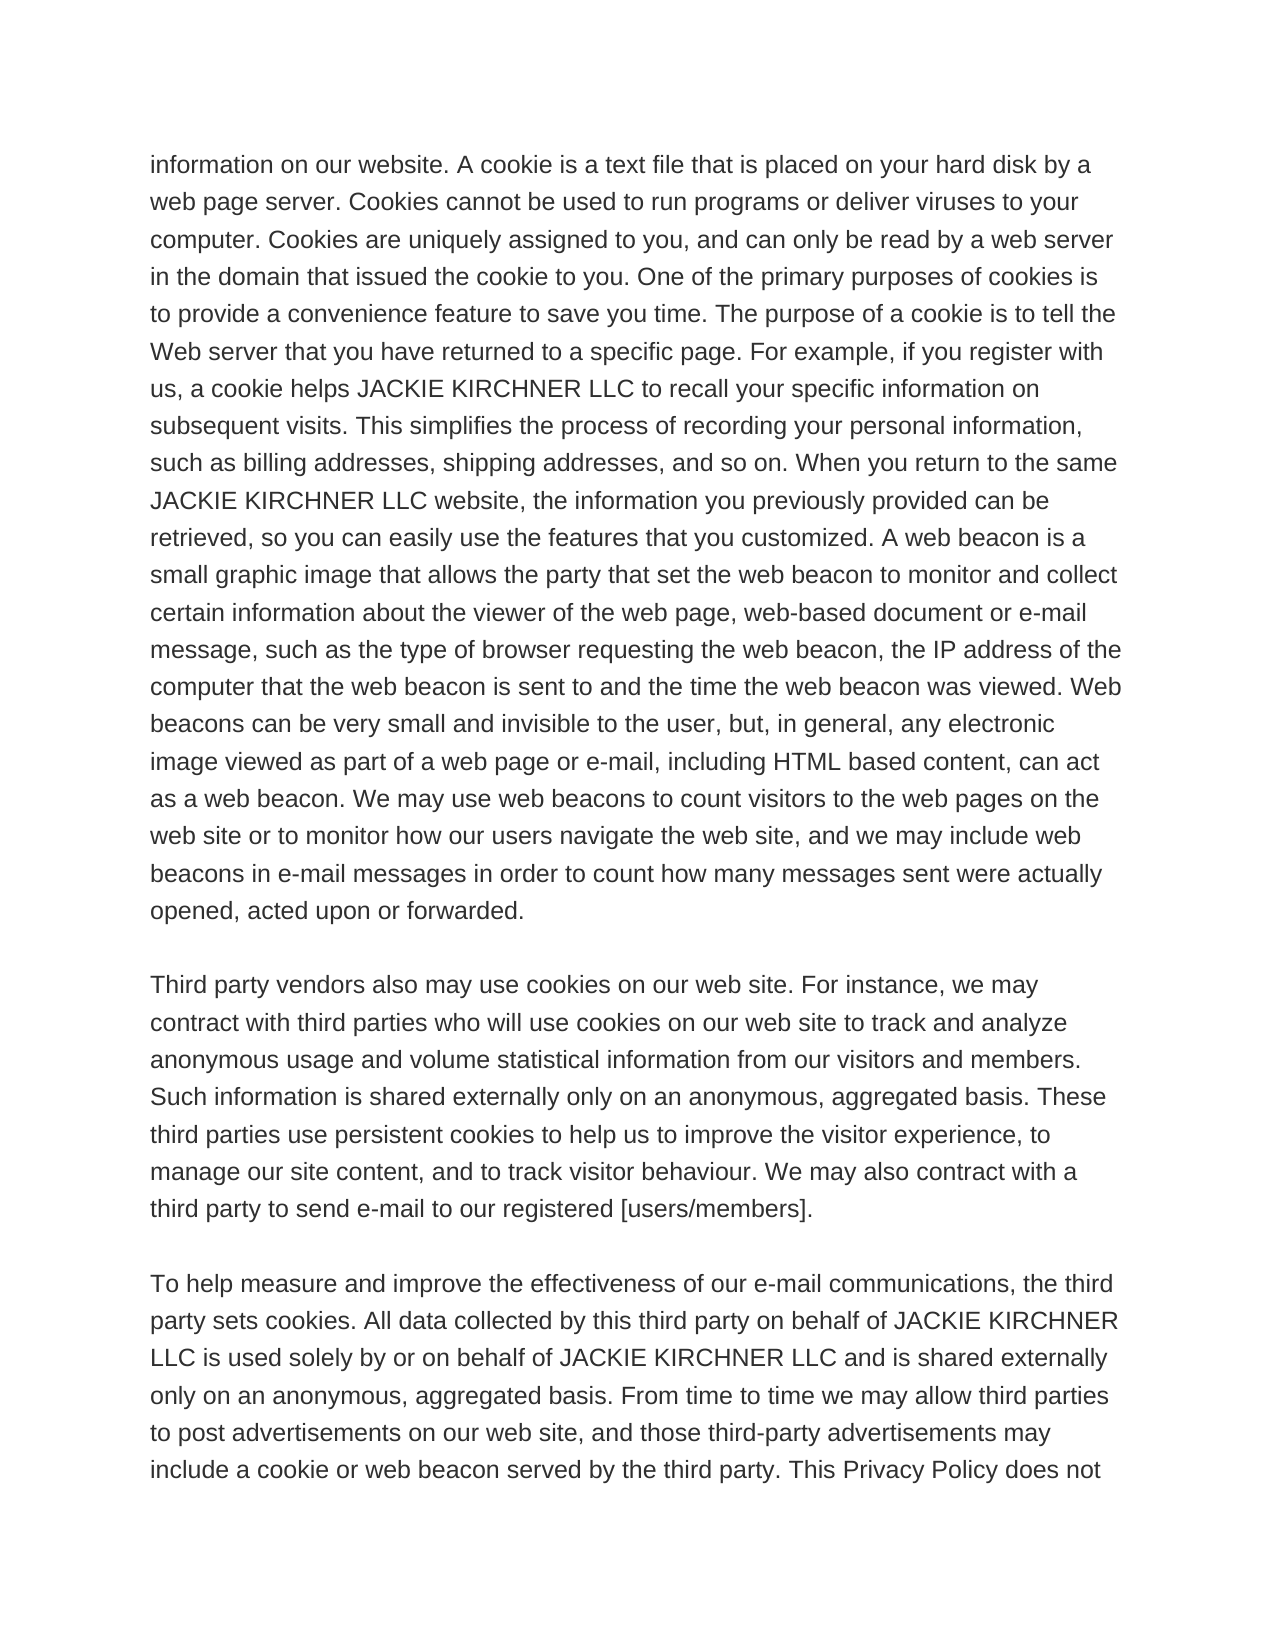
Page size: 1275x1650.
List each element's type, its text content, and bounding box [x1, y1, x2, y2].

text information on our website. A cookie is a text file that is placed on your hard disk by a web page server. Cookies cannot be used to run programs or deliver viruses to your computer. Cookies are uniquely assigned to you, and can only be read by a web server in the domain that issued the cookie to you. One of the primary purposes of cookies is to provide a convenience feature to save you time. The purpose of a cookie is to tell the Web server that you have returned to a specific page. For example, if you register with us, a cookie helps JACKIE KIRCHNER LLC to recall your specific information on subsequent visits. This simplifies the process of recording your personal information, such as billing addresses, shipping addresses, and so on. When you return to the same JACKIE KIRCHNER LLC website, the information you previously provided can be retrieved, so you can easily use the features that you customized. A web beacon is a small graphic image that allows the party that set the web beacon to monitor and collect certain information about the viewer of the web page, web-based document or e-mail message, such as the type of browser requesting the web beacon, the IP address of the computer that the web beacon is sent to and the time the web beacon was viewed. Web beacons can be very small and invisible to the user, but, in general, any electronic image viewed as part of a web page or e-mail, including HTML based content, can act as a web beacon. We may use web beacons to count visitors to the web pages on the web site or to monitor how our users navigate the web site, and we may include web beacons in e-mail messages in order to count how many messages sent were actually opened, acted upon or forwarded. [150, 150, 1125, 924]
text To help measure and improve the effectiveness of our e-mail communications, the third party sets cookies. All data collected by this third party on behalf of JACKIE KIRCHNER LLC is used solely by or on behalf of JACKIE KIRCHNER LLC and is shared externally only on an anonymous, aggregated basis. From time to time we may allow third parties to post advertisements on our web site, and those third-party advertisements may include a cookie or web beacon served by the third party. This Privacy Policy does not [150, 1269, 1125, 1484]
text Third party vendors also may use cookies on our web site. For instance, we may contract with third parties who will use cookies on our web site to track and analyze anonymous usage and volume statistical information from our visitors and members. Such information is shared externally only on an anonymous, aggregated basis. These third parties use persistent cookies to help us to improve the visitor experience, to manage our site content, and to track visitor behaviour. We may also contract with a third party to send e-mail to our registered [users/members]. [150, 970, 1125, 1223]
